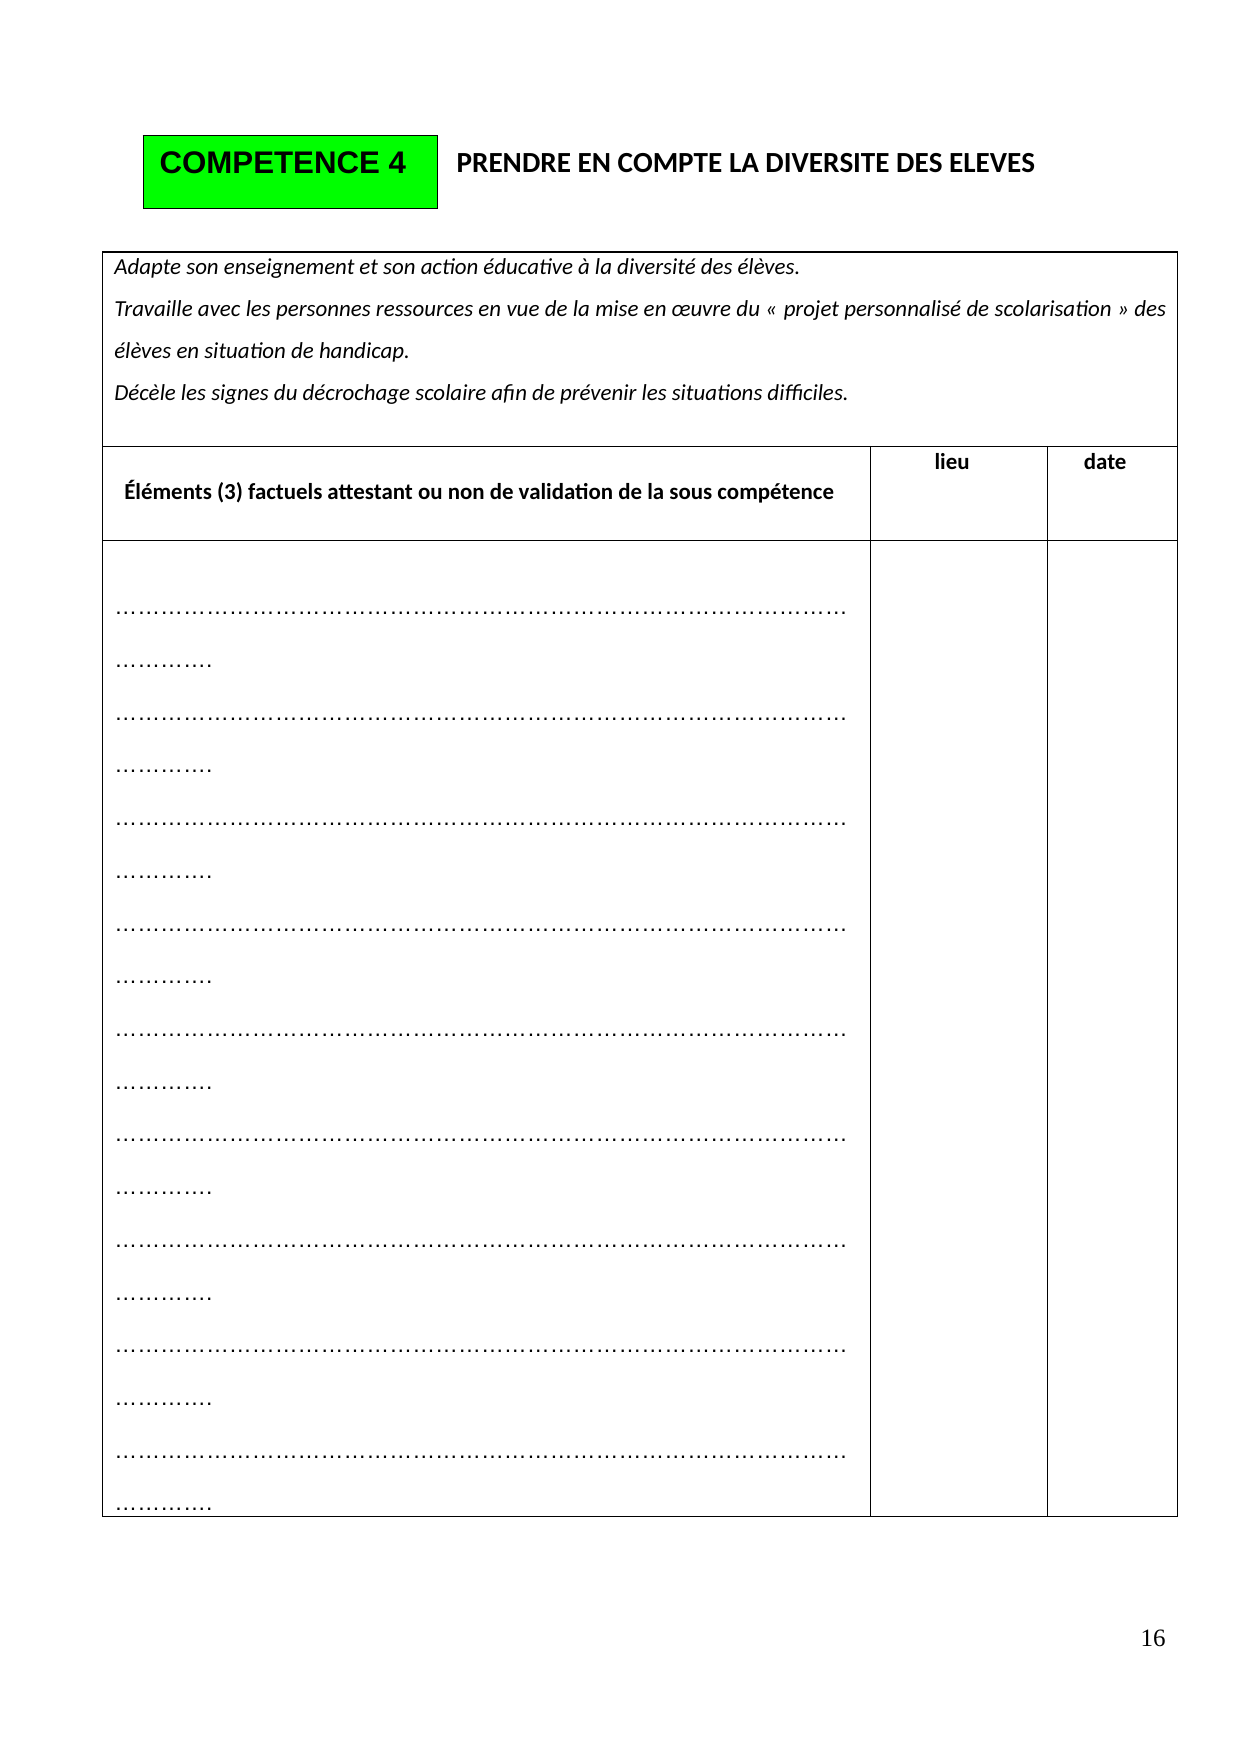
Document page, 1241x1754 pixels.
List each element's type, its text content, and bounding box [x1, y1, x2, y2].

text COMPETENCE 4 [159, 144, 421, 180]
table_cell date [1048, 447, 1177, 539]
text PRENDRE EN COMPTE LA DIVERSITE DES ELEVES [438, 144, 1165, 180]
table_cell Éléments (3) factuels attestant ou non de validation de la sous compétence [103, 447, 870, 539]
table_cell lieu [871, 447, 1047, 539]
table_cell ………………………………………………………………………………………………. ………………………………………………………………………………………………. ………………………………………………………………………………………………. ………………………………………………………………………………………………. ………………………………………………………………………………………………. ………………………………………………………………………………………………. ………………………………………………………………………………………………. ………………………………………………………………………………………………. ………………………………………………………………………………………………. [103, 541, 870, 1516]
table_header Adapte son enseignement et son action éducative à la diversité des élèves. Travaille avec les personnes ressources en vue de la mise en œuvre du « projet personnalisé de scolarisation » des élèves en situation de handicap. Décèle les signes du décrochage scolaire afin de prévenir les situations difficiles. [103, 253, 1177, 446]
text [89, 144, 143, 180]
table_cell [1048, 541, 1177, 1516]
table_cell [871, 541, 1047, 1516]
